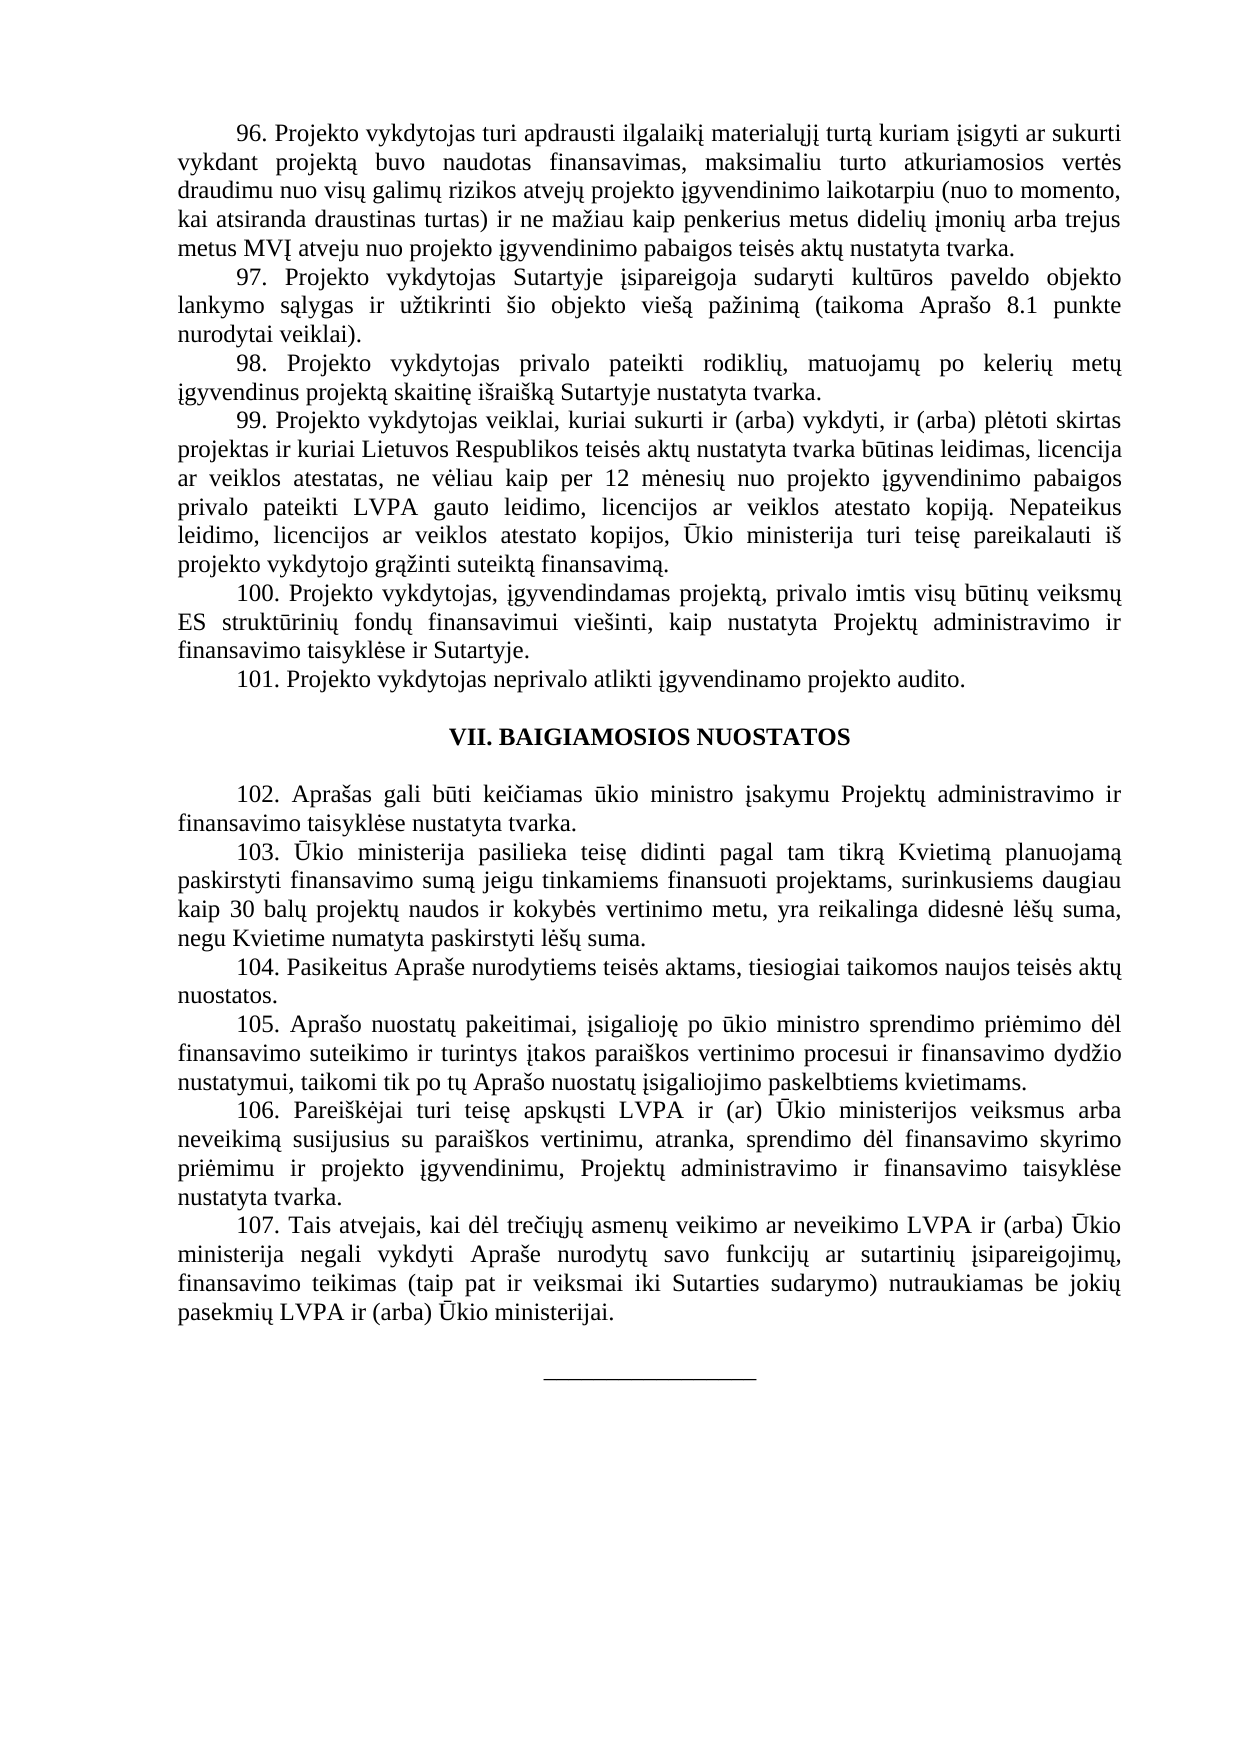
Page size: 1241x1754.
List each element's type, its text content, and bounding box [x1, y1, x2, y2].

text 98. Projekto vykdytojas privalo pateikti rodiklių, matuojamų po kelerių metų įgyvendinus projektą skaitinę išraišką Sutartyje nustatyta tvarka. [177, 348, 1122, 406]
text 97. Projekto vykdytojas Sutartyje įsipareigoja sudaryti kultūros paveldo objekto lankymo sąlygas ir užtikrinti šio objekto viešą pažinimą (taikoma Aprašo 8.1 punkte nurodytai veiklai). [177, 262, 1122, 348]
text 96. Projekto vykdytojas turi apdrausti ilgalaikį materialųjį turtą kuriam įsigyti ar sukurti vykdant projektą buvo naudotas finansavimas, maksimaliu turto atkuriamosios vertės draudimu nuo visų galimų rizikos atvejų projekto įgyvendinimo laikotarpiu (nuo to momento, kai atsiranda draustinas turtas) ir ne mažiau kaip penkerius metus didelių įmonių arba trejus metus MVĮ atveju nuo projekto įgyvendinimo pabaigos teisės aktų nustatyta tvarka. [177, 118, 1122, 262]
text 99. Projekto vykdytojas veiklai, kuriai sukurti ir (arba) vykdyti, ir (arba) plėtoti skirtas projektas ir kuriai Lietuvos Respublikos teisės aktų nustatyta tvarka būtinas leidimas, licencija ar veiklos atestatas, ne vėliau kaip per 12 mėnesių nuo projekto įgyvendinimo pabaigos privalo pateikti LVPA gauto leidimo, licencijos ar veiklos atestato kopiją. Nepateikus leidimo, licencijos ar veiklos atestato kopijos, Ūkio ministerija turi teisę pareikalauti iš projekto vykdytojo grąžinti suteiktą finansavimą. [177, 406, 1122, 578]
text 100. Projekto vykdytojas, įgyvendindamas projektą, privalo imtis visų būtinų veiksmų ES struktūrinių fondų finansavimui viešinti, kaip nustatyta Projektų administravimo ir finansavimo taisyklėse ir Sutartyje. [177, 578, 1122, 664]
text 101. Projekto vykdytojas neprivalo atlikti įgyvendinamo projekto audito. [177, 664, 1122, 693]
text _________________ [177, 1354, 1122, 1383]
text VII. BAIGIAMOSIOS NUOSTATOS [177, 722, 1122, 751]
text 105. Aprašo nuostatų pakeitimai, įsigalioję po ūkio ministro sprendimo priėmimo dėl finansavimo suteikimo ir turintys įtakos paraiškos vertinimo procesui ir finansavimo dydžio nustatymui, taikomi tik po tų Aprašo nuostatų įsigaliojimo paskelbtiems kvietimams. [177, 1009, 1122, 1096]
text 103. Ūkio ministerija pasilieka teisę didinti pagal tam tikrą Kvietimą planuojamą paskirstyti finansavimo sumą jeigu tinkamiems finansuoti projektams, surinkusiems daugiau kaip 30 balų projektų naudos ir kokybės vertinimo metu, yra reikalinga didesnė lėšų suma, negu Kvietime numatyta paskirstyti lėšų suma. [177, 837, 1122, 952]
text 104. Pasikeitus Apraše nurodytiems teisės aktams, tiesiogiai taikomos naujos teisės aktų nuostatos. [177, 952, 1122, 1009]
text 102. Aprašas gali būti keičiamas ūkio ministro įsakymu Projektų administravimo ir finansavimo taisyklėse nustatyta tvarka. [177, 779, 1122, 837]
text 106. Pareiškėjai turi teisę apskųsti LVPA ir (ar) Ūkio ministerijos veiksmus arba neveikimą susijusius su paraiškos vertinimu, atranka, sprendimo dėl finansavimo skyrimo priėmimu ir projekto įgyvendinimu, Projektų administravimo ir finansavimo taisyklėse nustatyta tvarka. [177, 1096, 1122, 1211]
text 107. Tais atvejais, kai dėl trečiųjų asmenų veikimo ar neveikimo LVPA ir (arba) Ūkio ministerija negali vykdyti Apraše nurodytų savo funkcijų ar sutartinių įsipareigojimų, finansavimo teikimas (taip pat ir veiksmai iki Sutarties sudarymo) nutraukiamas be jokių pasekmių LVPA ir (arba) Ūkio ministerijai. [177, 1211, 1122, 1326]
